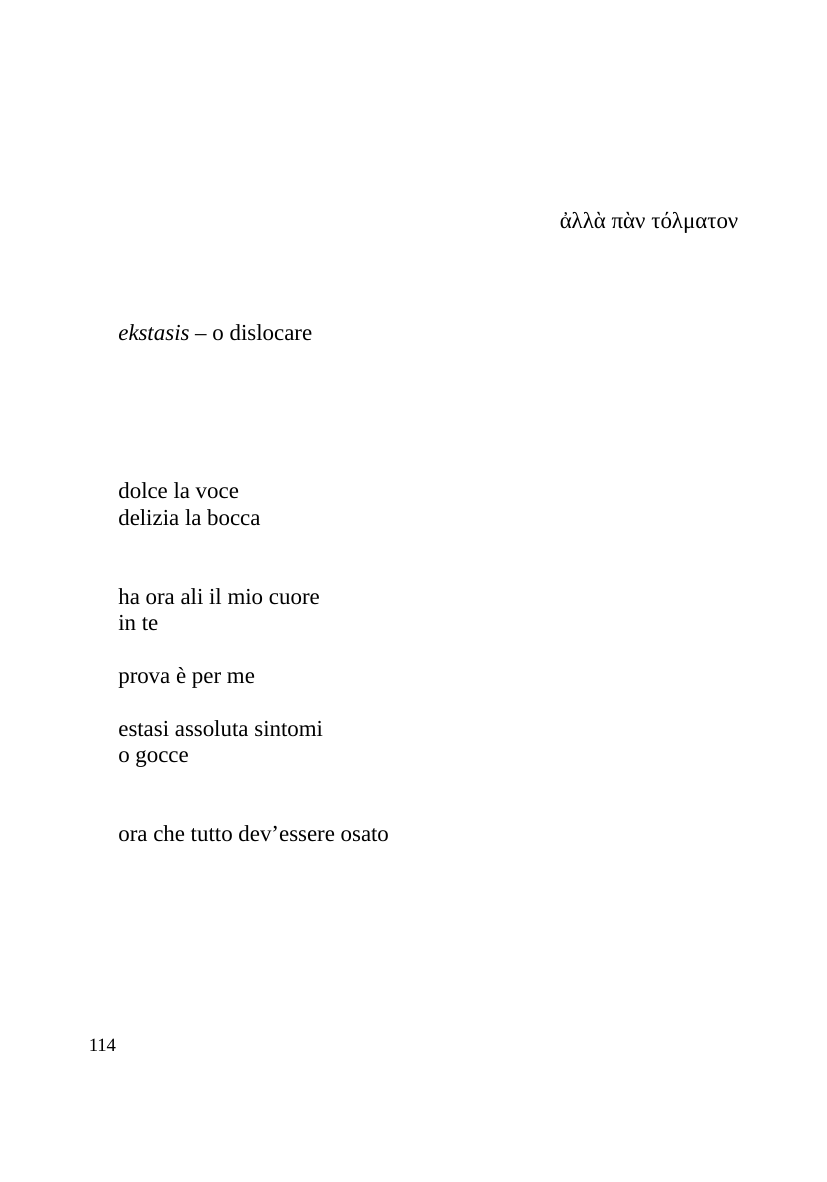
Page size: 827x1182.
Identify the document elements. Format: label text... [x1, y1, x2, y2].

text in te [88, 609, 738, 636]
text prova è per me [88, 662, 738, 688]
text ekstasis – o dislocare [88, 319, 738, 346]
text ora che tutto dev’essere osato [88, 820, 738, 846]
text ha ora ali il mio cuore [88, 583, 738, 609]
text ἀλλὰ πὰν τόλματον [88, 207, 738, 233]
text o gocce [88, 741, 738, 767]
text delizia la bocca [88, 504, 738, 530]
text estasi assoluta sintomi [88, 714, 738, 741]
text dolce la voce [88, 477, 738, 504]
